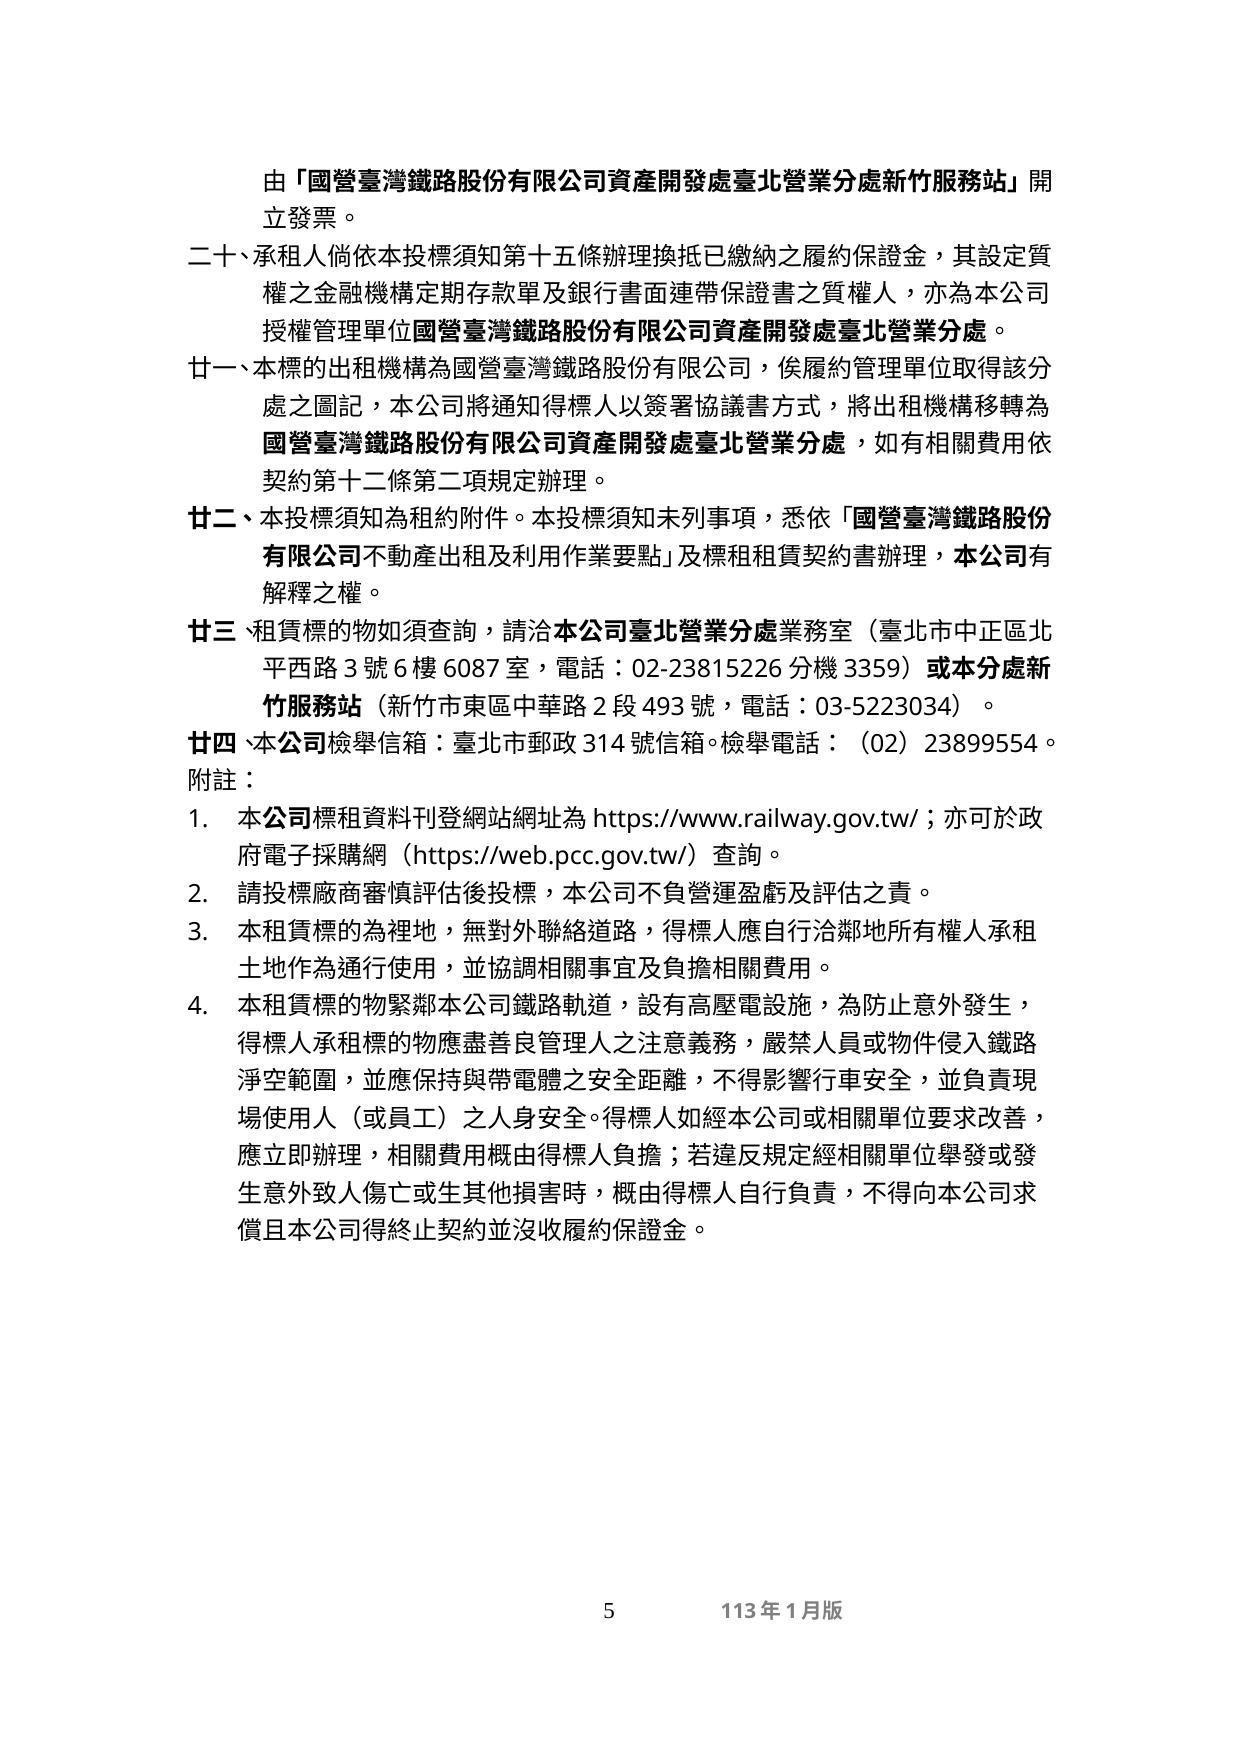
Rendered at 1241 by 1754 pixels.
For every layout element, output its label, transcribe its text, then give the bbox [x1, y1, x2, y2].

text 廿四、本公司檢舉信箱：臺北市郵政314號信箱。檢舉電話：（02）23899554。 [187, 722, 1053, 760]
text 廿一、本標的出租機構為國營臺灣鐵路股份有限公司，俟履約管理單位取得該分處之圖記，本公司將通知得標人以簽署協議書方式，將出租機構移轉為國營臺灣鐵路股份有限公司資產開發處臺北營業分處，如有相關費用依契約第十二條第二項規定辦理。 [187, 347, 1053, 497]
list 本公司標租資料刊登網站網址為https://www.railway.gov.tw/；亦可於政府電子採購網（https://web.pcc.gov.tw/）查詢。 [187, 797, 1053, 872]
list 本租賃標的為裡地，無對外聯絡道路，得標人應自行洽鄰地所有權人承租土地作為通行使用，並協調相關事宜及負擔相關費用。 [187, 910, 1047, 985]
list 本租賃標的物緊鄰本公司鐵路軌道，設有高壓電設施，為防止意外發生，得標人承租標的物應盡善良管理人之注意義務，嚴禁人員或物件侵入鐵路淨空範圍，並應保持與帶電體之安全距離，不得影響行車安全，並負責現場使用人（或員工）之人身安全。得標人如經本公司或相關單位要求改善，應立即辦理，相關費用概由得標人負擔；若違反規定經相關單位舉發或發生意外致人傷亡或生其他損害時，概由得標人自行負責，不得向本公司求償且本公司得終止契約並沒收履約保證金。 [187, 985, 1053, 1247]
text 由「國營臺灣鐵路股份有限公司資產開發處臺北營業分處新竹服務站」開立發票。 [187, 160, 1053, 235]
list 請投標廠商審慎評估後投標，本公司不負營運盈虧及評估之責。 [187, 872, 1053, 910]
text 廿二、本投標須知為租約附件。本投標須知未列事項，悉依「國營臺灣鐵路股份有限公司不動產出租及利用作業要點」及標租租賃契約書辦理，本公司有解釋之權。 [187, 497, 1053, 610]
text 二十、承租人倘依本投標須知第十五條辦理換抵已繳納之履約保證金，其設定質權之金融機構定期存款單及銀行書面連帶保證書之質權人，亦為本公司授權管理單位國營臺灣鐵路股份有限公司資產開發處臺北營業分處。 [187, 235, 1053, 347]
text 附註： [187, 760, 1053, 797]
text 廿三、租賃標的物如須查詢，請洽本公司臺北營業分處業務室（臺北市中正區北平西路3號6樓6087室，電話：02-23815226分機3359）或本分處新竹服務站（新竹市東區中華路2段493號，電話：03-5223034）。 [187, 610, 1053, 722]
